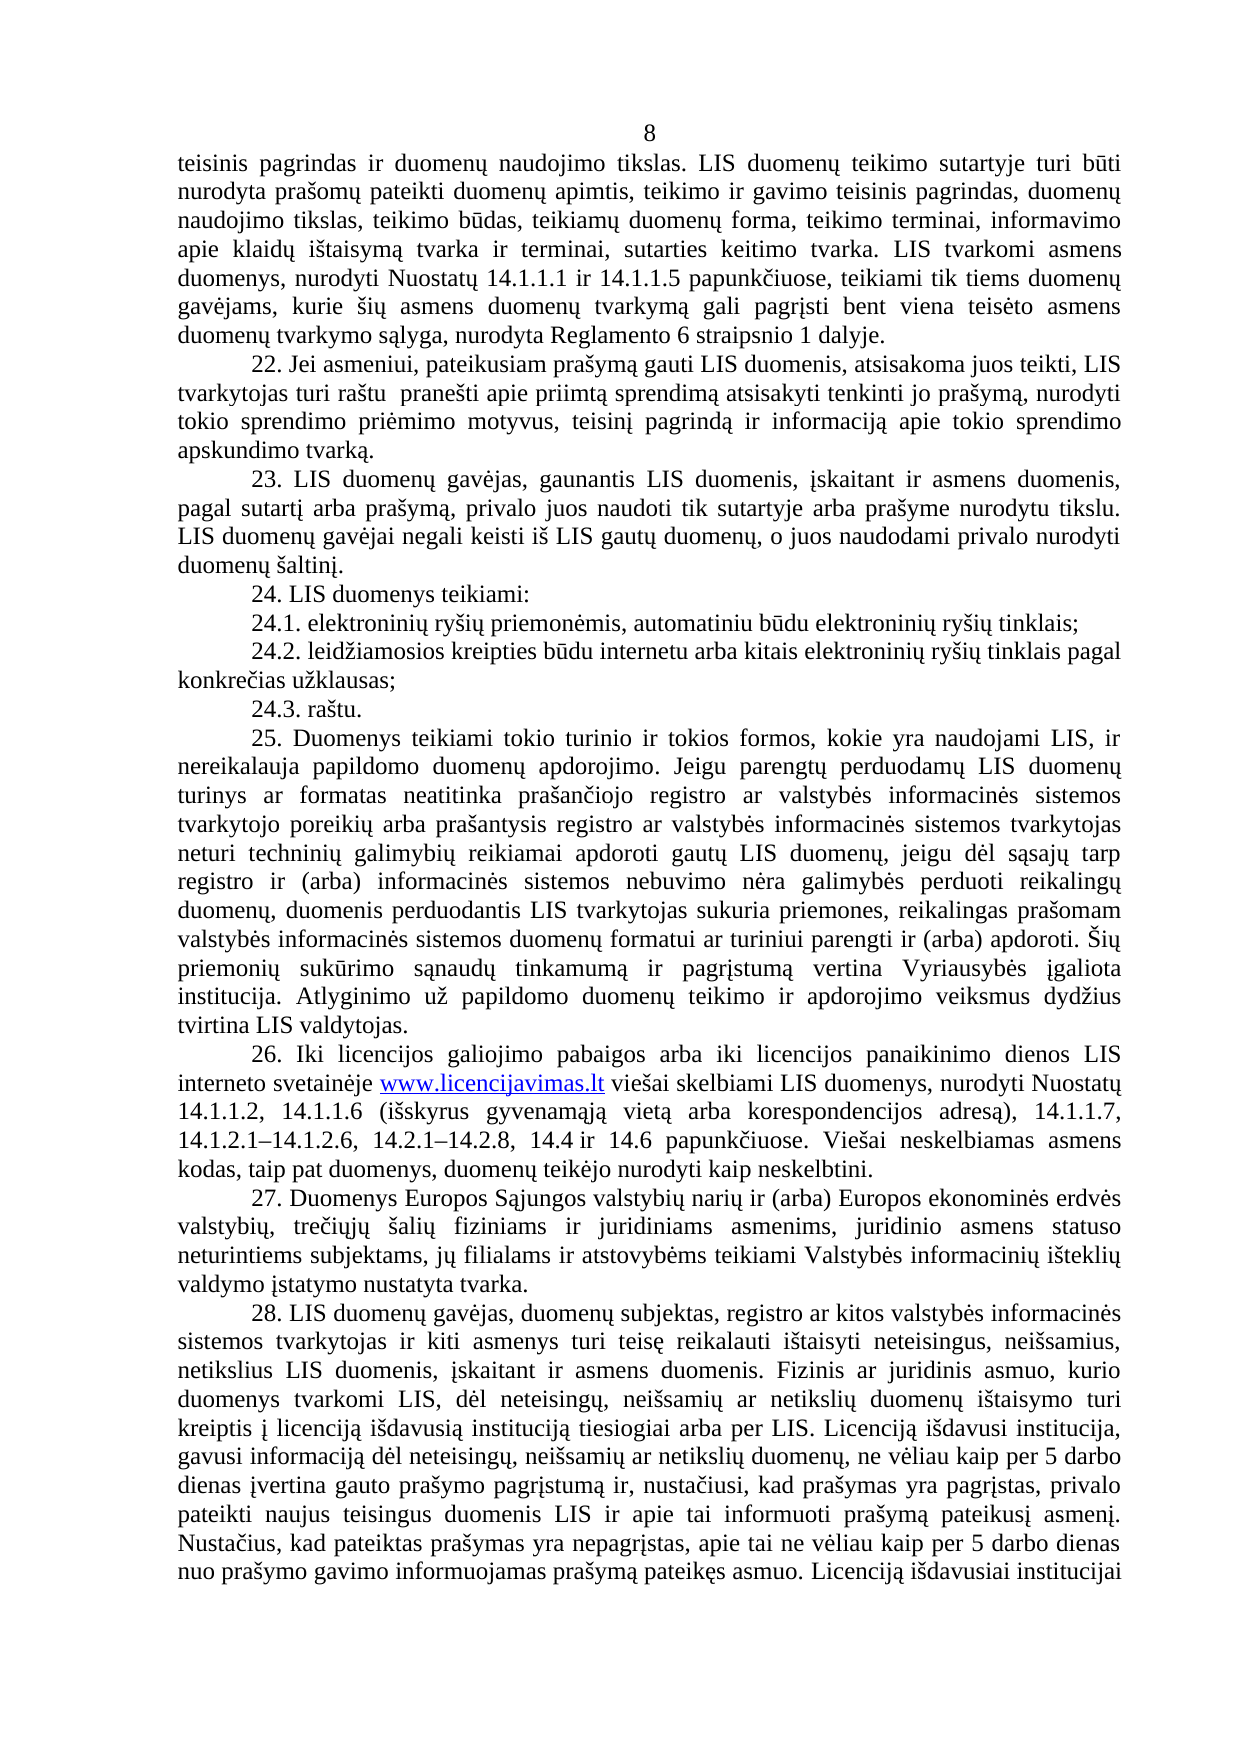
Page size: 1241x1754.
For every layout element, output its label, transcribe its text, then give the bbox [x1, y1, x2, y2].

text 22. Jei asmeniui, pateikusiam prašymą gauti LIS duomenis, atsisakoma juos teikti, LIS tvarkytojas turi raštu pranešti apie priimtą sprendimą atsisakyti tenkinti jo prašymą, nurodyti tokio sprendimo priėmimo motyvus, teisinį pagrindą ir informaciją apie tokio sprendimo apskundimo tvarką. [177, 349, 1122, 464]
text 25. Duomenys teikiami tokio turinio ir tokios formos, kokie yra naudojami LIS, ir nereikalauja papildomo duomenų apdorojimo. Jeigu parengtų perduodamų LIS duomenų turinys ar formatas neatitinka prašančiojo registro ar valstybės informacinės sistemos tvarkytojo poreikių arba prašantysis registro ar valstybės informacinės sistemos tvarkytojas neturi techninių galimybių reikiamai apdoroti gautų LIS duomenų, jeigu dėl sąsajų tarp registro ir (arba) informacinės sistemos nebuvimo nėra galimybės perduoti reikalingų duomenų, duomenis perduodantis LIS tvarkytojas sukuria priemones, reikalingas prašomam valstybės informacinės sistemos duomenų formatui ar turiniui parengti ir (arba) apdoroti. Šių priemonių sukūrimo sąnaudų tinkamumą ir pagrįstumą vertina Vyriausybės įgaliota institucija. Atlyginimo už papildomo duomenų teikimo ir apdorojimo veiksmus dydžius tvirtina LIS valdytojas. [177, 723, 1122, 1039]
text 24.3. raštu. [177, 694, 1122, 723]
text 28. LIS duomenų gavėjas, duomenų subjektas, registro ar kitos valstybės informacinės sistemos tvarkytojas ir kiti asmenys turi teisę reikalauti ištaisyti neteisingus, neišsamius, netikslius LIS duomenis, įskaitant ir asmens duomenis. Fizinis ar juridinis asmuo, kurio duomenys tvarkomi LIS, dėl neteisingų, neišsamių ar netikslių duomenų ištaisymo turi kreiptis į licenciją išdavusią instituciją tiesiogiai arba per LIS. Licenciją išdavusi institucija, gavusi informaciją dėl neteisingų, neišsamių ar netikslių duomenų, ne vėliau kaip per 5 darbo dienas įvertina gauto prašymo pagrįstumą ir, nustačiusi, kad prašymas yra pagrįstas, privalo pateikti naujus teisingus duomenis LIS ir apie tai informuoti prašymą pateikusį asmenį. Nustačius, kad pateiktas prašymas yra nepagrįstas, apie tai ne vėliau kaip per 5 darbo dienas nuo prašymo gavimo informuojamas prašymą pateikęs asmuo. Licenciją išdavusiai institucijai [177, 1298, 1122, 1585]
text 24.1. elektroninių ryšių priemonėmis, automatiniu būdu elektroninių ryšių tinklais; [177, 608, 1122, 636]
text 23. LIS duomenų gavėjas, gaunantis LIS duomenis, įskaitant ir asmens duomenis, pagal sutartį arba prašymą, privalo juos naudoti tik sutartyje arba prašyme nurodytu tikslu. LIS duomenų gavėjai negali keisti iš LIS gautų duomenų, o juos naudodami privalo nurodyti duomenų šaltinį. [177, 464, 1122, 579]
text 27. Duomenys Europos Sąjungos valstybių narių ir (arba) Europos ekonominės erdvės valstybių, trečiųjų šalių fiziniams ir juridiniams asmenims, juridinio asmens statuso neturintiems subjektams, jų filialams ir atstovybėms teikiami Valstybės informacinių išteklių valdymo įstatymo nustatyta tvarka. [177, 1183, 1122, 1298]
text 26. Iki licencijos galiojimo pabaigos arba iki licencijos panaikinimo dienos LIS interneto svetainėje www.licencijavimas.lt viešai skelbiami LIS duomenys, nurodyti Nuostatų 14.1.1.2, 14.1.1.6 (išskyrus gyvenamąją vietą arba korespondencijos adresą), 14.1.1.7, 14.1.2.1–14.1.2.6, 14.2.1–14.2.8, 14.4 ir 14.6 papunkčiuose. Viešai neskelbiamas asmens kodas, taip pat duomenys, duomenų teikėjo nurodyti kaip neskelbtini. [177, 1039, 1122, 1183]
text 24.2. leidžiamosios kreipties būdu internetu arba kitais elektroninių ryšių tinklais pagal konkrečias užklausas; [177, 636, 1122, 694]
text teisinis pagrindas ir duomenų naudojimo tikslas. LIS duomenų teikimo sutartyje turi būti nurodyta prašomų pateikti duomenų apimtis, teikimo ir gavimo teisinis pagrindas, duomenų naudojimo tikslas, teikimo būdas, teikiamų duomenų forma, teikimo terminai, informavimo apie klaidų ištaisymą tvarka ir terminai, sutarties keitimo tvarka. LIS tvarkomi asmens duomenys, nurodyti Nuostatų 14.1.1.1 ir 14.1.1.5 papunkčiuose, teikiami tik tiems duomenų gavėjams, kurie šių asmens duomenų tvarkymą gali pagrįsti bent viena teisėto asmens duomenų tvarkymo sąlyga, nurodyta Reglamento 6 straipsnio 1 dalyje. [177, 148, 1122, 349]
text 24. LIS duomenys teikiami: [177, 579, 1122, 608]
